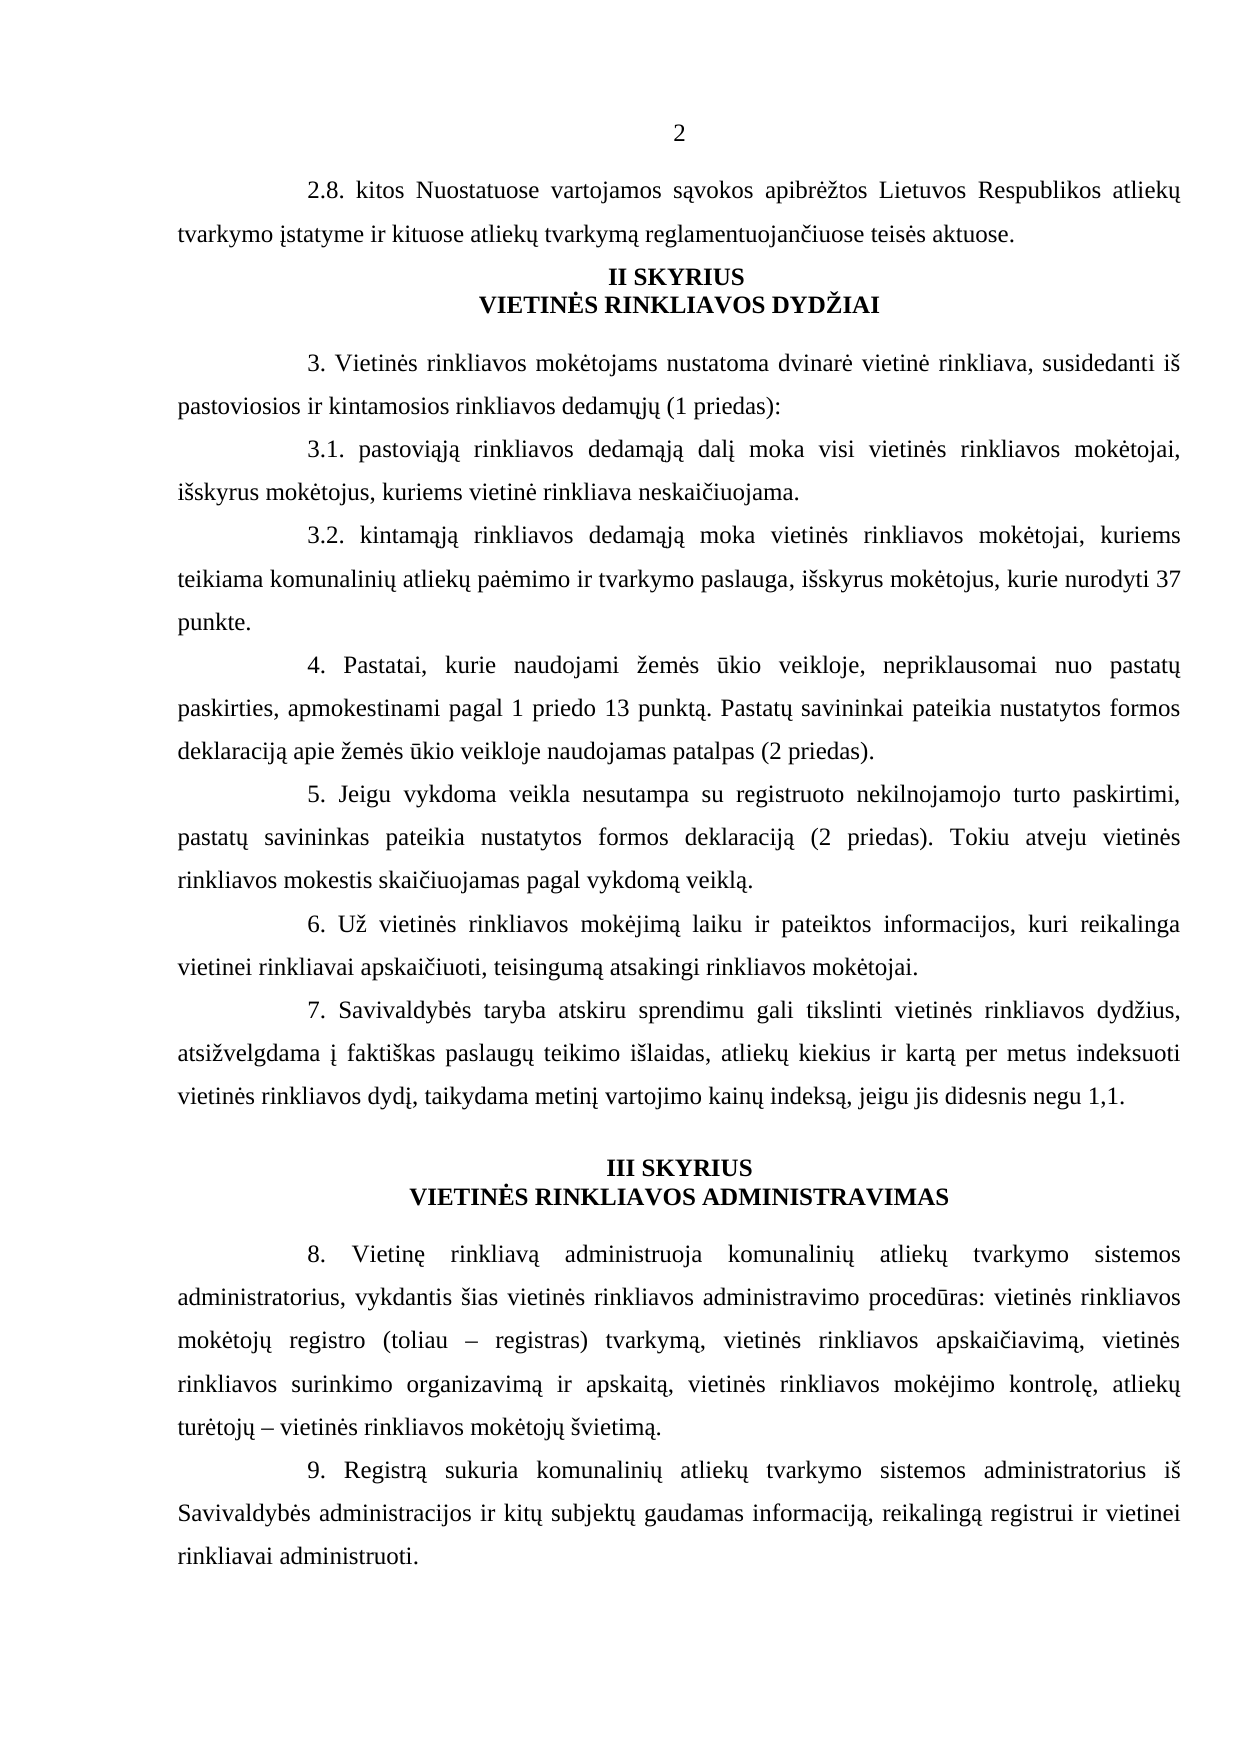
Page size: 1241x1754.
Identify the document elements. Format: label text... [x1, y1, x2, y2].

text 5. Jeigu vykdoma veikla nesutampa su registruoto nekilnojamojo turto paskirtimi, pastatų savininkas pateikia nustatytos formos deklaraciją (2 priedas). Tokiu atveju vietinės rinkliavos mokestis skaičiuojamas pagal vykdomą veiklą. [177, 779, 1181, 894]
text VIETINĖS RINKLIAVOS DYDŽIAI [177, 291, 1181, 319]
text 7. Savivaldybės taryba atskiru sprendimu gali tikslinti vietinės rinkliavos dydžius, atsižvelgdama į faktiškas paslaugų teikimo išlaidas, atliekų kiekius ir kartą per metus indeksuoti vietinės rinkliavos dydį, taikydama metinį vartojimo kainų indeksą, jeigu jis didesnis negu 1,1. [177, 995, 1181, 1110]
text 2.8. kitos Nuostatuose vartojamos sąvokos apibrėžtos Lietuvos Respublikos atliekų tvarkymo įstatyme ir kituose atliekų tvarkymą reglamentuojančiuose teisės aktuose. [177, 176, 1181, 247]
text III SKYRIUS [177, 1153, 1181, 1182]
text 3.2. kintamąją rinkliavos dedamąją moka vietinės rinkliavos mokėtojai, kuriems teikiama komunalinių atliekų paėmimo ir tvarkymo paslauga, išskyrus mokėtojus, kurie nurodyti 37 punkte. [177, 521, 1181, 636]
text 3.1. pastoviąją rinkliavos dedamąją dalį moka visi vietinės rinkliavos mokėtojai, išskyrus mokėtojus, kuriems vietinė rinkliava neskaičiuojama. [177, 434, 1181, 506]
text 6. Už vietinės rinkliavos mokėjimą laiku ir pateiktos informacijos, kuri reikalinga vietinei rinkliavai apskaičiuoti, teisingumą atsakingi rinkliavos mokėtojai. [177, 909, 1181, 981]
text 9. Registrą sukuria komunalinių atliekų tvarkymo sistemos administratorius iš Savivaldybės administracijos ir kitų subjektų gaudamas informaciją, reikalingą registrui ir vietinei rinkliavai administruoti. [177, 1455, 1181, 1570]
text 3. Vietinės rinkliavos mokėtojams nustatoma dvinarė vietinė rinkliava, susidedanti iš pastoviosios ir kintamosios rinkliavos dedamųjų (1 priedas): [177, 348, 1181, 420]
text II SKYRIUS [177, 262, 1181, 291]
text VIETINĖS RINKLIAVOS ADMINISTRAVIMAS [177, 1182, 1181, 1211]
text 4. Pastatai, kurie naudojami žemės ūkio veikloje, nepriklausomai nuo pastatų paskirties, apmokestinami pagal 1 priedo 13 punktą. Pastatų savininkai pateikia nustatytos formos deklaraciją apie žemės ūkio veikloje naudojamas patalpas (2 priedas). [177, 650, 1181, 765]
text 8. Vietinę rinkliavą administruoja komunalinių atliekų tvarkymo sistemos administratorius, vykdantis šias vietinės rinkliavos administravimo procedūras: vietinės rinkliavos mokėtojų registro (toliau – registras) tvarkymą, vietinės rinkliavos apskaičiavimą, vietinės rinkliavos surinkimo organizavimą ir apskaitą, vietinės rinkliavos mokėjimo kontrolę, atliekų turėtojų – vietinės rinkliavos mokėtojų švietimą. [177, 1239, 1181, 1441]
